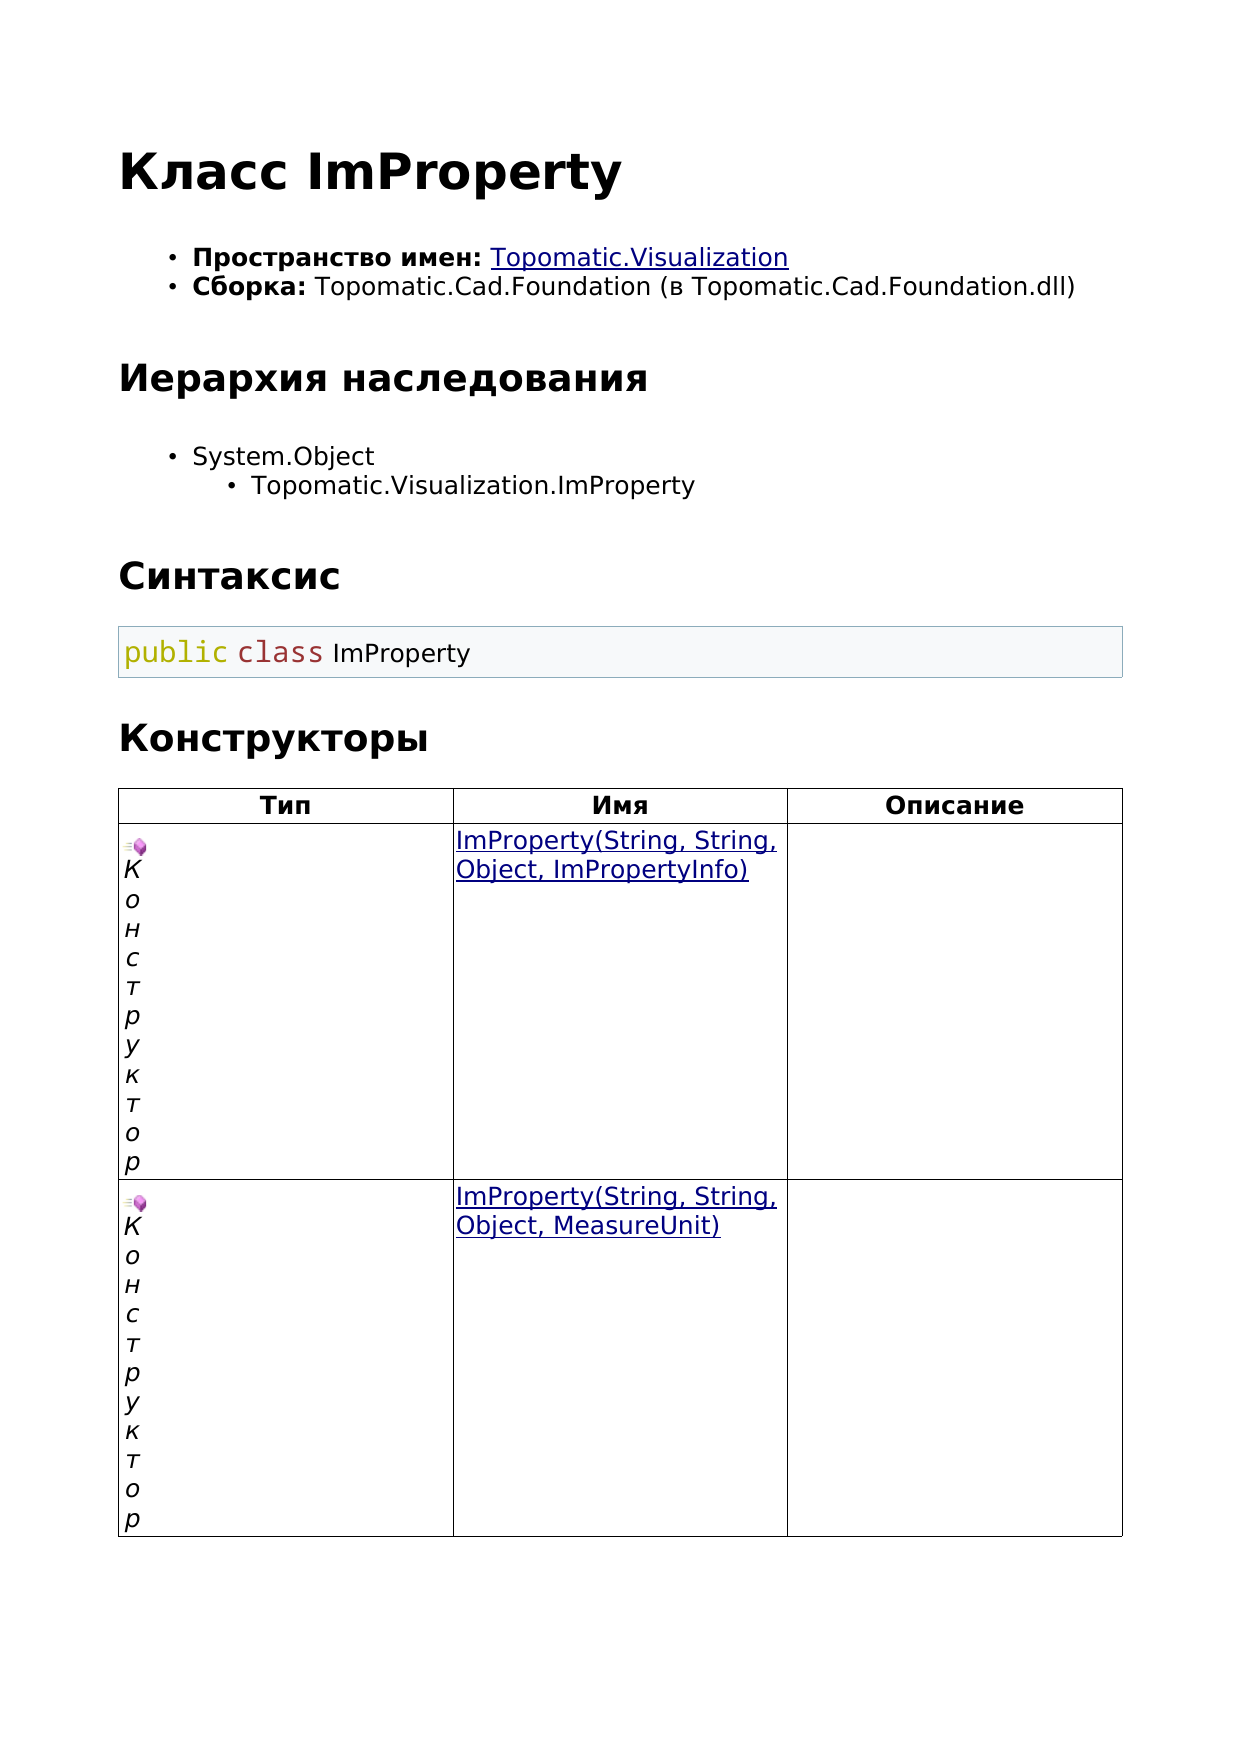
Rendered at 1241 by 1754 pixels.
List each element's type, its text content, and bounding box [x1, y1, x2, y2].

table_cell ImProperty(String, String, Object, ImPropertyInfo) [454, 824, 787, 1179]
table_header public class ImProperty [119, 627, 1122, 677]
list Сборка: Topomatic.Cad.Foundation (в Topomatic.Cad.Foundation.dll) [177, 272, 1122, 302]
list System.Object [177, 442, 1122, 471]
table_cell [119, 824, 453, 1179]
subtitle Класс ImProperty [118, 143, 1122, 201]
list Topomatic.Visualization.ImProperty [236, 471, 1122, 500]
table_cell [788, 1180, 1122, 1536]
table_header Описание [788, 789, 1122, 823]
table_cell ImProperty(String, String, Object, MeasureUnit) [454, 1180, 787, 1536]
table_header Тип [119, 789, 453, 823]
table_cell [788, 824, 1122, 1179]
subtitle Синтаксис [118, 554, 1122, 598]
list Пространство имен: Topomatic.Visualization [177, 243, 1122, 272]
subtitle Иерархия наследования [118, 356, 1122, 400]
table_cell [119, 1180, 453, 1536]
picture [121, 838, 147, 856]
table_header Имя [454, 789, 787, 823]
subtitle Конструкторы [118, 717, 1122, 761]
picture [121, 1195, 147, 1212]
